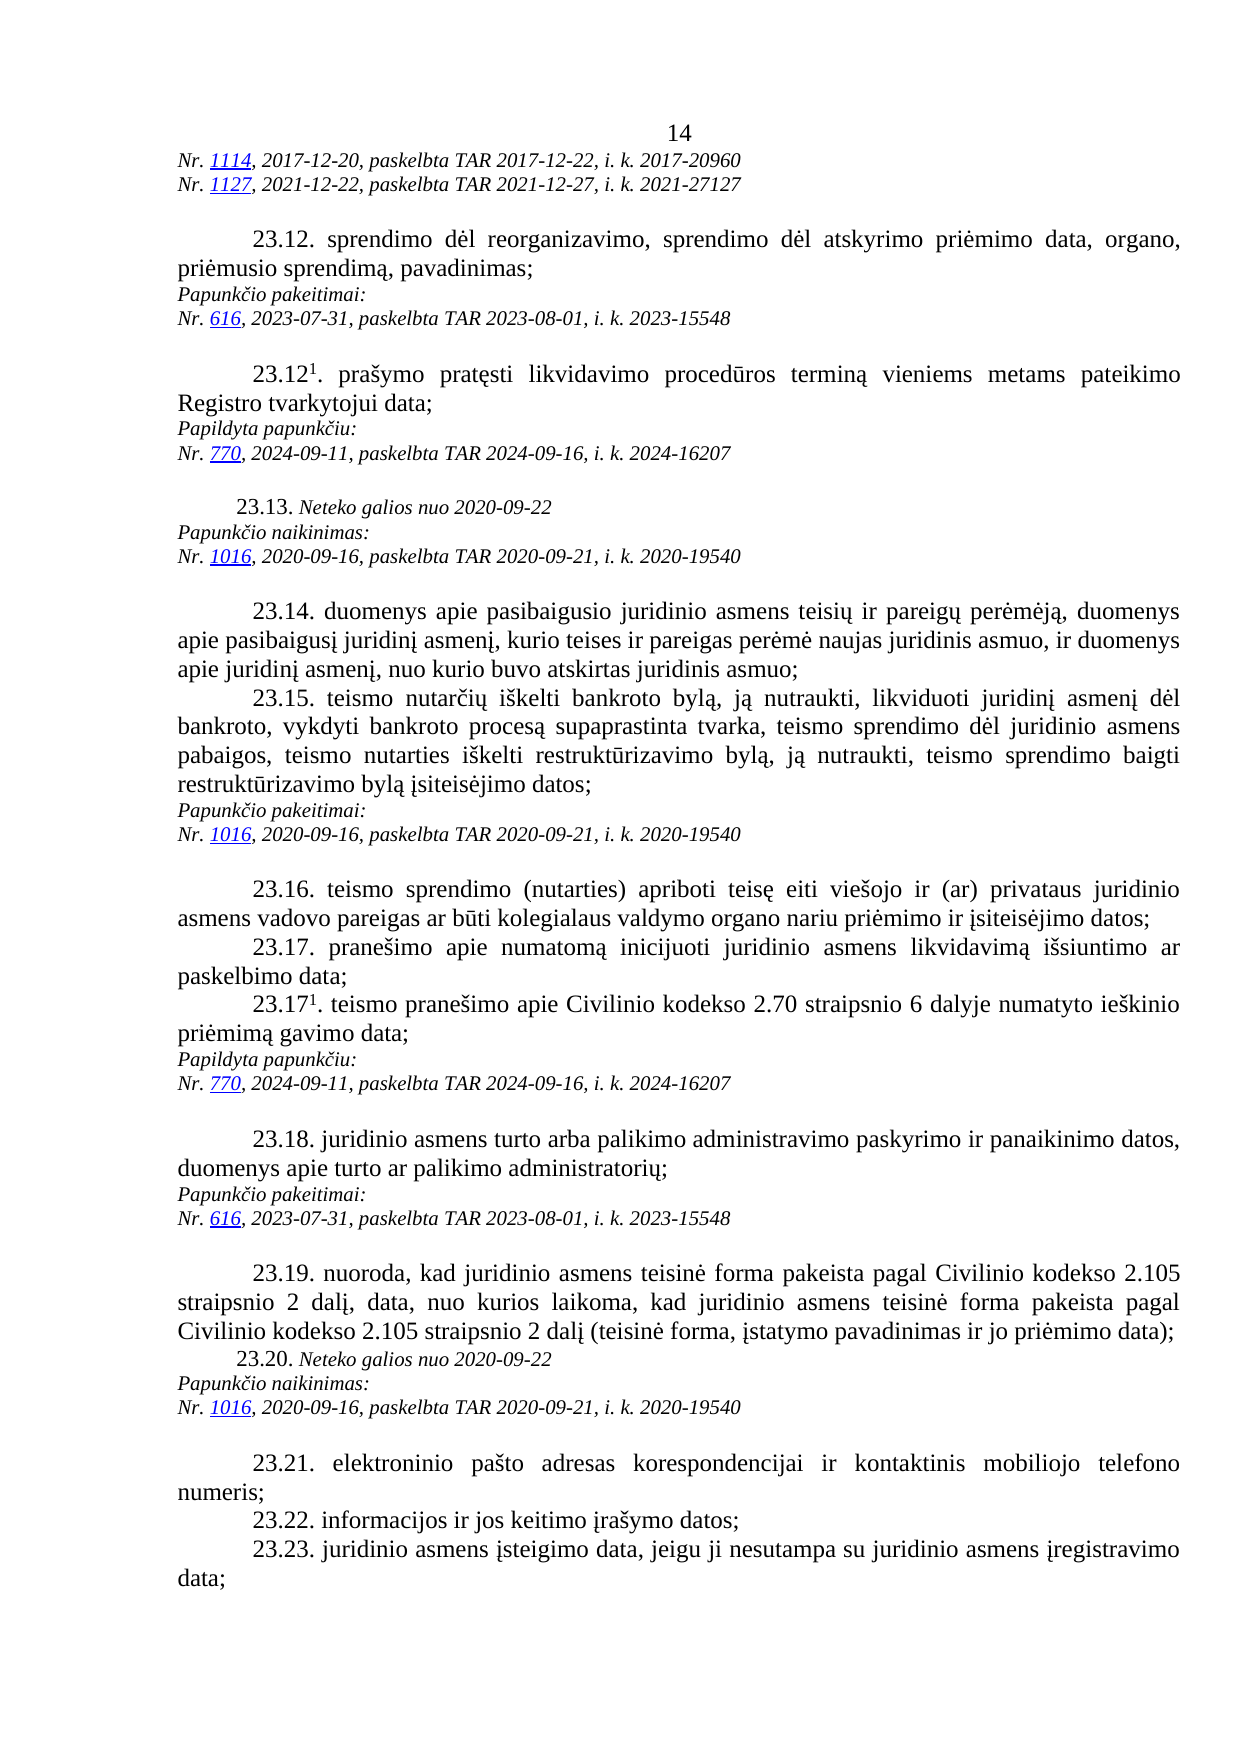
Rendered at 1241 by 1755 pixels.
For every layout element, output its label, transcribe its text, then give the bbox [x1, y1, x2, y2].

text Papunkčio pakeitimai: [177, 1181, 1181, 1206]
text Papunkčio naikinimas: [177, 519, 1181, 544]
text Nr. 1127, 2021-12-22, paskelbta TAR 2021-12-27, i. k. 2021-27127 [177, 172, 1181, 196]
text 23.22. informacijos ir jos keitimo įrašymo datos; [177, 1505, 1181, 1534]
text Nr. 1016, 2020-09-16, paskelbta TAR 2020-09-21, i. k. 2020-19540 [177, 822, 1181, 846]
text Papunkčio naikinimas: [177, 1371, 1181, 1395]
text Nr. 1114, 2017-12-20, paskelbta TAR 2017-12-22, i. k. 2017-20960 [177, 148, 1181, 172]
text 23.17. pranešimo apie numatomą inicijuoti juridinio asmens likvidavimą išsiuntimo ar paskelbimo data; [177, 932, 1181, 989]
text Papunkčio pakeitimai: [177, 798, 1181, 822]
text 23.18. juridinio asmens turto arba palikimo administravimo paskyrimo ir panaikinimo datos, duomenys apie turto ar palikimo administratorių; [177, 1124, 1181, 1181]
text 23.16. teismo sprendimo (nutarties) apriboti teisę eiti viešojo ir (ar) privataus juridinio asmens vadovo pareigas ar būti kolegialaus valdymo organo nariu priėmimo ir įsiteisėjimo datos; [177, 874, 1181, 932]
text 23.121. prašymo pratęsti likvidavimo procedūros terminą vieniems metams pateikimo Registro tvarkytojui data; [177, 359, 1181, 416]
text 23.14. duomenys apie pasibaigusio juridinio asmens teisių ir pareigų perėmėją, duomenys apie pasibaigusį juridinį asmenį, kurio teises ir pareigas perėmė naujas juridinis asmuo, ir duomenys apie juridinį asmenį, nuo kurio buvo atskirtas juridinis asmuo; [177, 596, 1181, 683]
text Papildyta papunkčiu: [177, 1047, 1181, 1071]
text Papildyta papunkčiu: [177, 416, 1181, 440]
text 23.19. nuoroda, kad juridinio asmens teisinė forma pakeista pagal Civilinio kodekso 2.105 straipsnio 2 dalį, data, nuo kurios laikoma, kad juridinio asmens teisinė forma pakeista pagal Civilinio kodekso 2.105 straipsnio 2 dalį (teisinė forma, įstatymo pavadinimas ir jo priėmimo data); [177, 1258, 1181, 1344]
text Nr. 770, 2024-09-11, paskelbta TAR 2024-09-16, i. k. 2024-16207 [177, 440, 1181, 464]
text Nr. 770, 2024-09-11, paskelbta TAR 2024-09-16, i. k. 2024-16207 [177, 1071, 1181, 1095]
text 23.21. elektroninio pašto adresas korespondencijai ir kontaktinis mobiliojo telefono numeris; [177, 1448, 1181, 1505]
text 23.15. teismo nutarčių iškelti bankroto bylą, ją nutraukti, likviduoti juridinį asmenį dėl bankroto, vykdyti bankroto procesą supaprastinta tvarka, teismo sprendimo dėl juridinio asmens pabaigos, teismo nutarties iškelti restruktūrizavimo bylą, ją nutraukti, teismo sprendimo baigti restruktūrizavimo bylą įsiteisėjimo datos; [177, 683, 1181, 798]
text 23.12. sprendimo dėl reorganizavimo, sprendimo dėl atskyrimo priėmimo data, organo, priėmusio sprendimą, pavadinimas; [177, 224, 1181, 282]
text Nr. 616, 2023-07-31, paskelbta TAR 2023-08-01, i. k. 2023-15548 [177, 1206, 1181, 1229]
text Nr. 1016, 2020-09-16, paskelbta TAR 2020-09-21, i. k. 2020-19540 [177, 544, 1181, 568]
text Papunkčio pakeitimai: [177, 282, 1181, 306]
text 23.171. teismo pranešimo apie Civilinio kodekso 2.70 straipsnio 6 dalyje numatyto ieškinio priėmimą gavimo data; [177, 989, 1181, 1047]
text 23.23. juridinio asmens įsteigimo data, jeigu ji nesutampa su juridinio asmens įregistravimo data; [177, 1534, 1181, 1592]
text 23.20. Neteko galios nuo 2020-09-22 [177, 1344, 1181, 1371]
text Nr. 616, 2023-07-31, paskelbta TAR 2023-08-01, i. k. 2023-15548 [177, 306, 1181, 330]
text Nr. 1016, 2020-09-16, paskelbta TAR 2020-09-21, i. k. 2020-19540 [177, 1395, 1181, 1419]
text 23.13. Neteko galios nuo 2020-09-22 [177, 493, 1181, 519]
